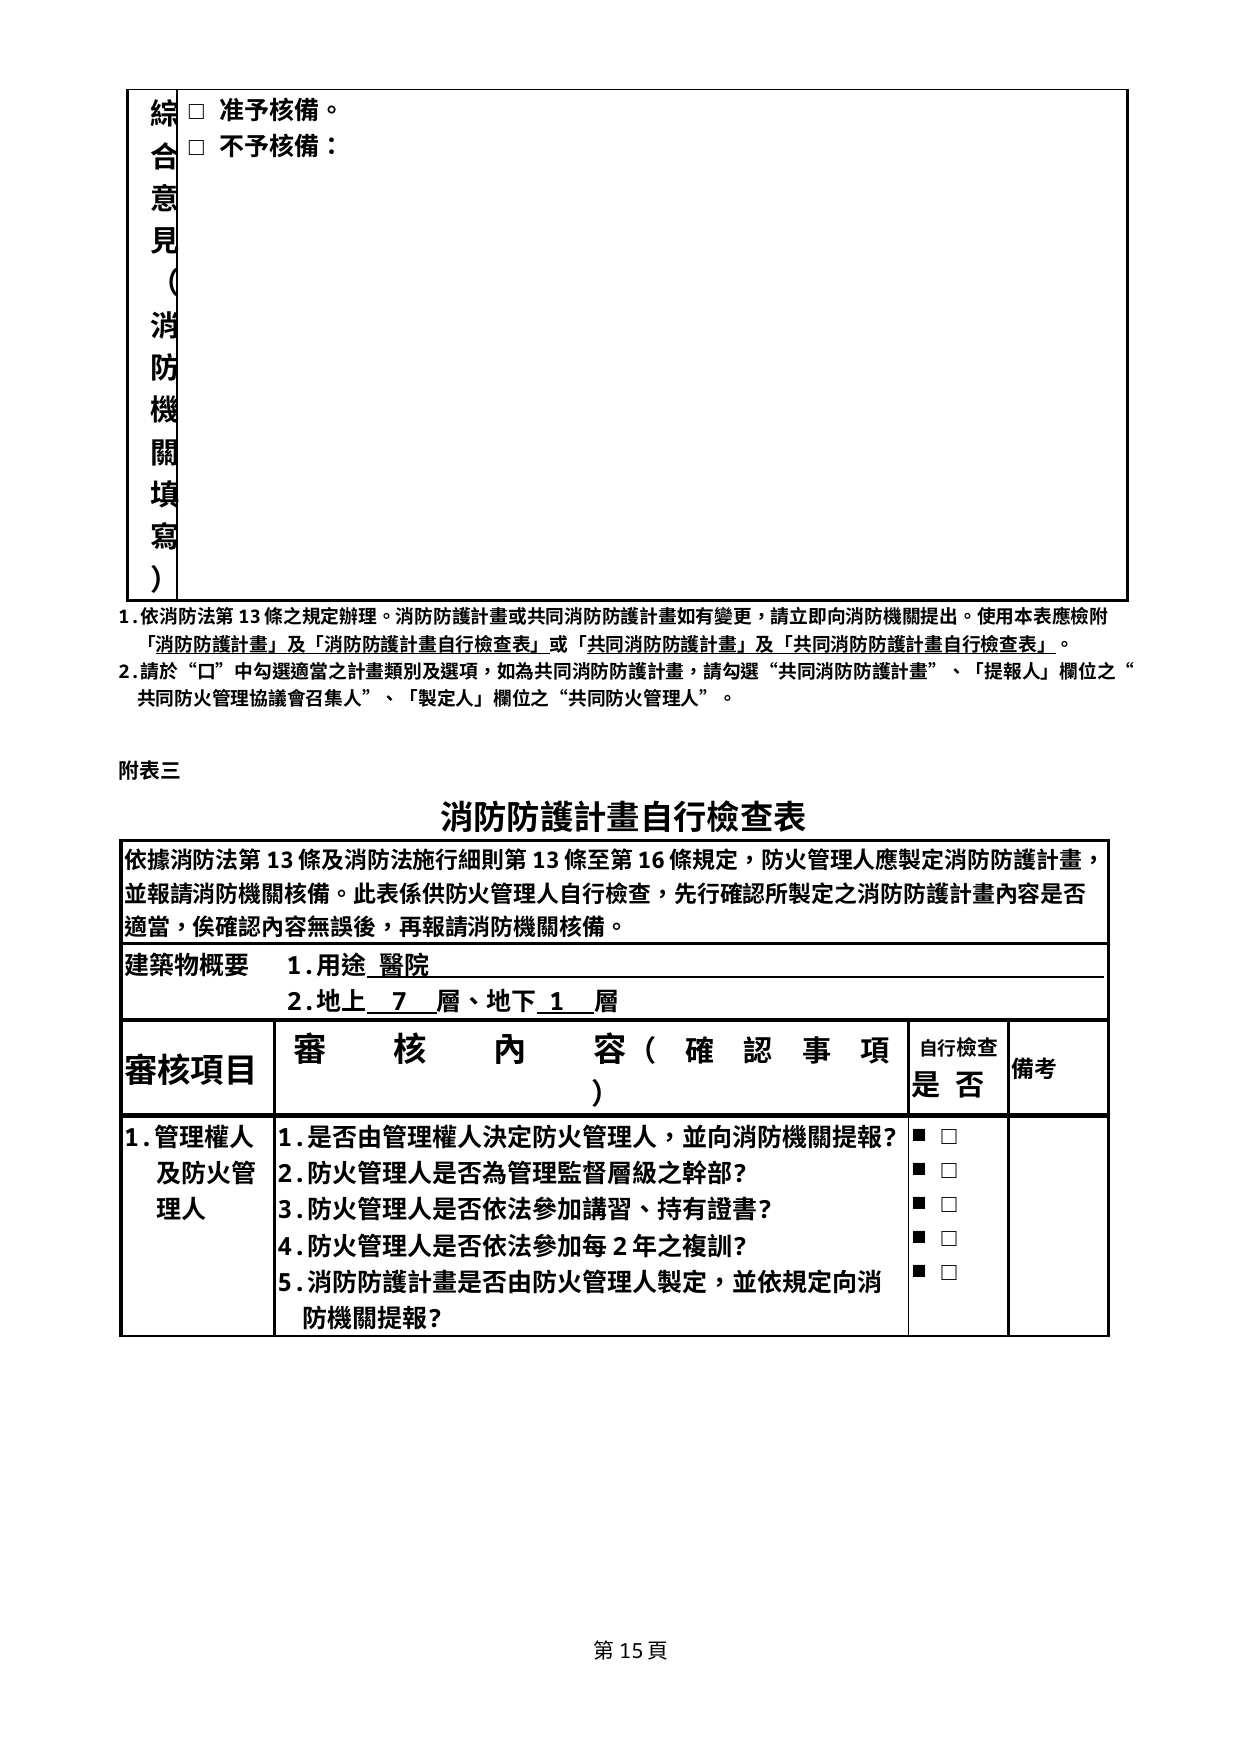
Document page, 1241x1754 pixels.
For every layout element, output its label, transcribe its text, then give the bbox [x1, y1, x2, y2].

table_header 依據消防法第13條及消防法施行細則第13條至第16條規定，防火管理人應製定消防防護計畫，並報請消防機關核備。此表係供防火管理人自行檢查，先行確認所製定之消防防護計畫內容是否適當，俟確認內容無誤後，再報請消防機關核備。 [123, 842, 1107, 942]
table_cell [1010, 1118, 1107, 1335]
text 消防防護計畫自行檢查表 [102, 791, 1144, 839]
table_cell 審 核 內 容（ 確 認 事 項 ） [276, 1022, 907, 1113]
table_cell 自行檢查 是 否 [910, 1022, 1007, 1113]
table_cell 綜合意見（消防機關填寫） [129, 90, 176, 599]
text 附表三 [118, 758, 1144, 783]
table_cell ■ □ ■ □ ■ □ ■ □ ■ □ [909, 1118, 1007, 1335]
table_cell 審核項目 [123, 1022, 273, 1113]
text 2.請於“口”中勾選適當之計畫類別及選項，如為共同消防防護計畫，請勾選“共同消防防護計畫”、「提報人」欄位之“共同防火管理協議會召集人”、「製定人」欄位之“共同防火管理人”。 [118, 656, 1144, 711]
table_cell 1.管理權人及防火管理人 [123, 1118, 273, 1335]
text 1.依消防法第13條之規定辦理。消防防護計畫或共同消防防護計畫如有變更，請立即向消防機關提出。使用本表應檢附「消防防護計畫」及「消防防護計畫自行檢查表」或「共同消防防護計畫」及「共同消防防護計畫自行檢查表」。 [118, 602, 1144, 656]
table_cell □ 准予核備。 □ 不予核備： [178, 90, 1126, 599]
table_cell 1.是否由管理權人決定防火管理人，並向消防機關提報? 2.防火管理人是否為管理監督層級之幹部? 3.防火管理人是否依法參加講習、持有證書? 4.防火管理人是否依法參加每2年之複訓? 5.消防防護計畫是否由防火管理人製定，並依規定向消防機關提報? [276, 1118, 908, 1335]
table_cell 建築物概要 1.用途 醫院 2.地上 7 層、地下 1 層 [123, 945, 1107, 1018]
table_cell 備考 [1010, 1022, 1107, 1113]
